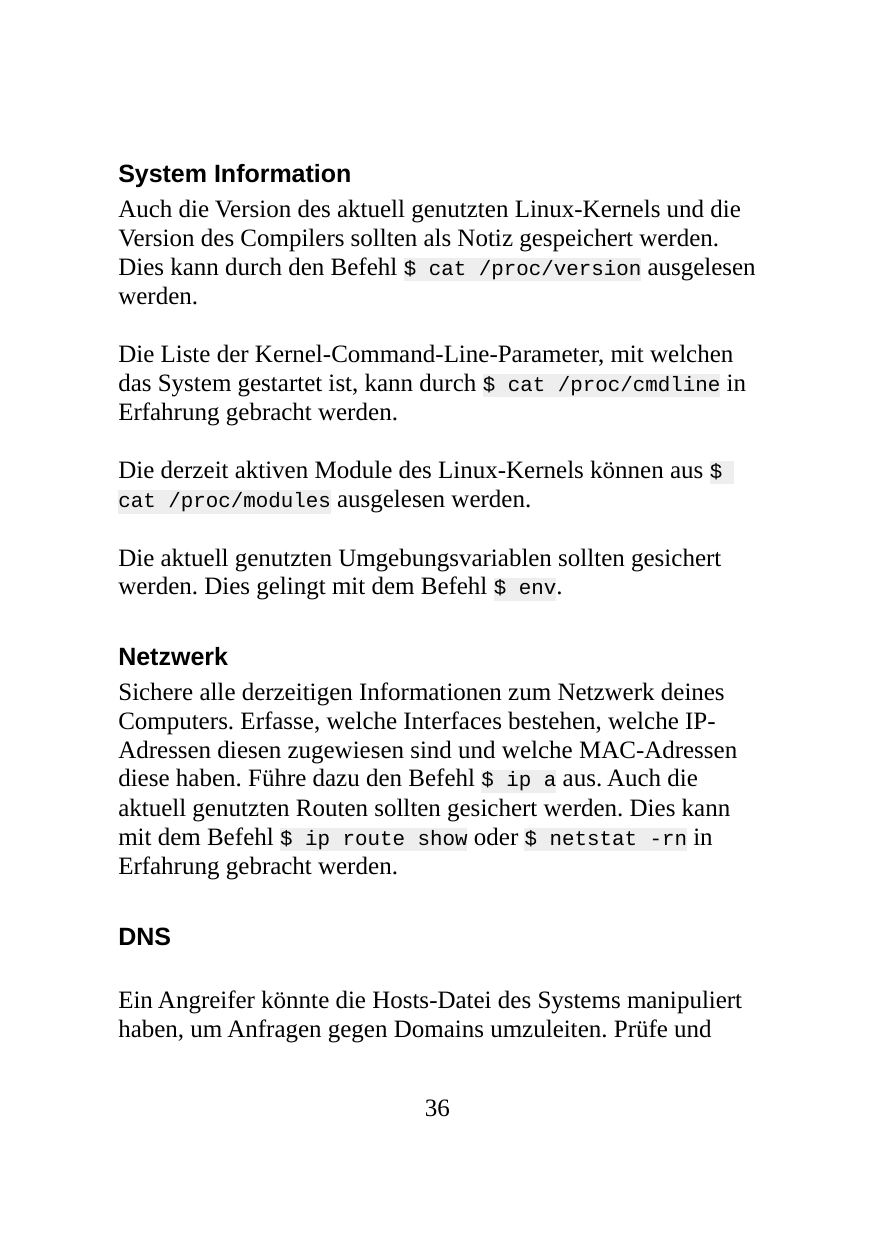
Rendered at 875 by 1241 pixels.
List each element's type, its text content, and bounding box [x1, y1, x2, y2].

text Ein Angreifer könnte die Hosts-Datei des Systems manipuliert haben, um Anfragen gegen Domains umzuleiten. Prüfe und [118, 985, 756, 1043]
text Die derzeit aktiven Module des Linux-Kernels können aus $ cat /proc/modules ausgelesen werden. [118, 455, 756, 514]
subtitle DNS [118, 921, 756, 950]
text Sichere alle derzeitigen Informationen zum Netzwerk deines Computers. Erfasse, welche Interfaces bestehen, welche IP-Adressen diesen zugewiesen sind und welche MAC-Adressen diese haben. Führe dazu den Befehl $ ip a aus. Auch die aktuell genutzten Routen sollten gesichert werden. Dies kann mit dem Befehl $ ip route show oder $ netstat -rn in Erfahrung gebracht werden. [118, 677, 756, 880]
text Auch die Version des aktuell genutzten Linux-Kernels und die Version des Compilers sollten als Notiz gespeichert werden. Dies kann durch den Befehl $ cat /proc/version ausgelesen werden. [118, 194, 756, 310]
subtitle System Information [118, 159, 756, 188]
text Die Liste der Kernel-Command-Line-Parameter, mit welchen das System gestartet ist, kann durch $ cat /proc/cmdline in Erfahrung gebracht werden. [118, 339, 756, 426]
text Die aktuell genutzten Umgebungsvariablen sollten gesichert werden. Dies gelingt mit dem Befehl $ env. [118, 543, 756, 601]
subtitle Netzwerk [118, 642, 756, 671]
